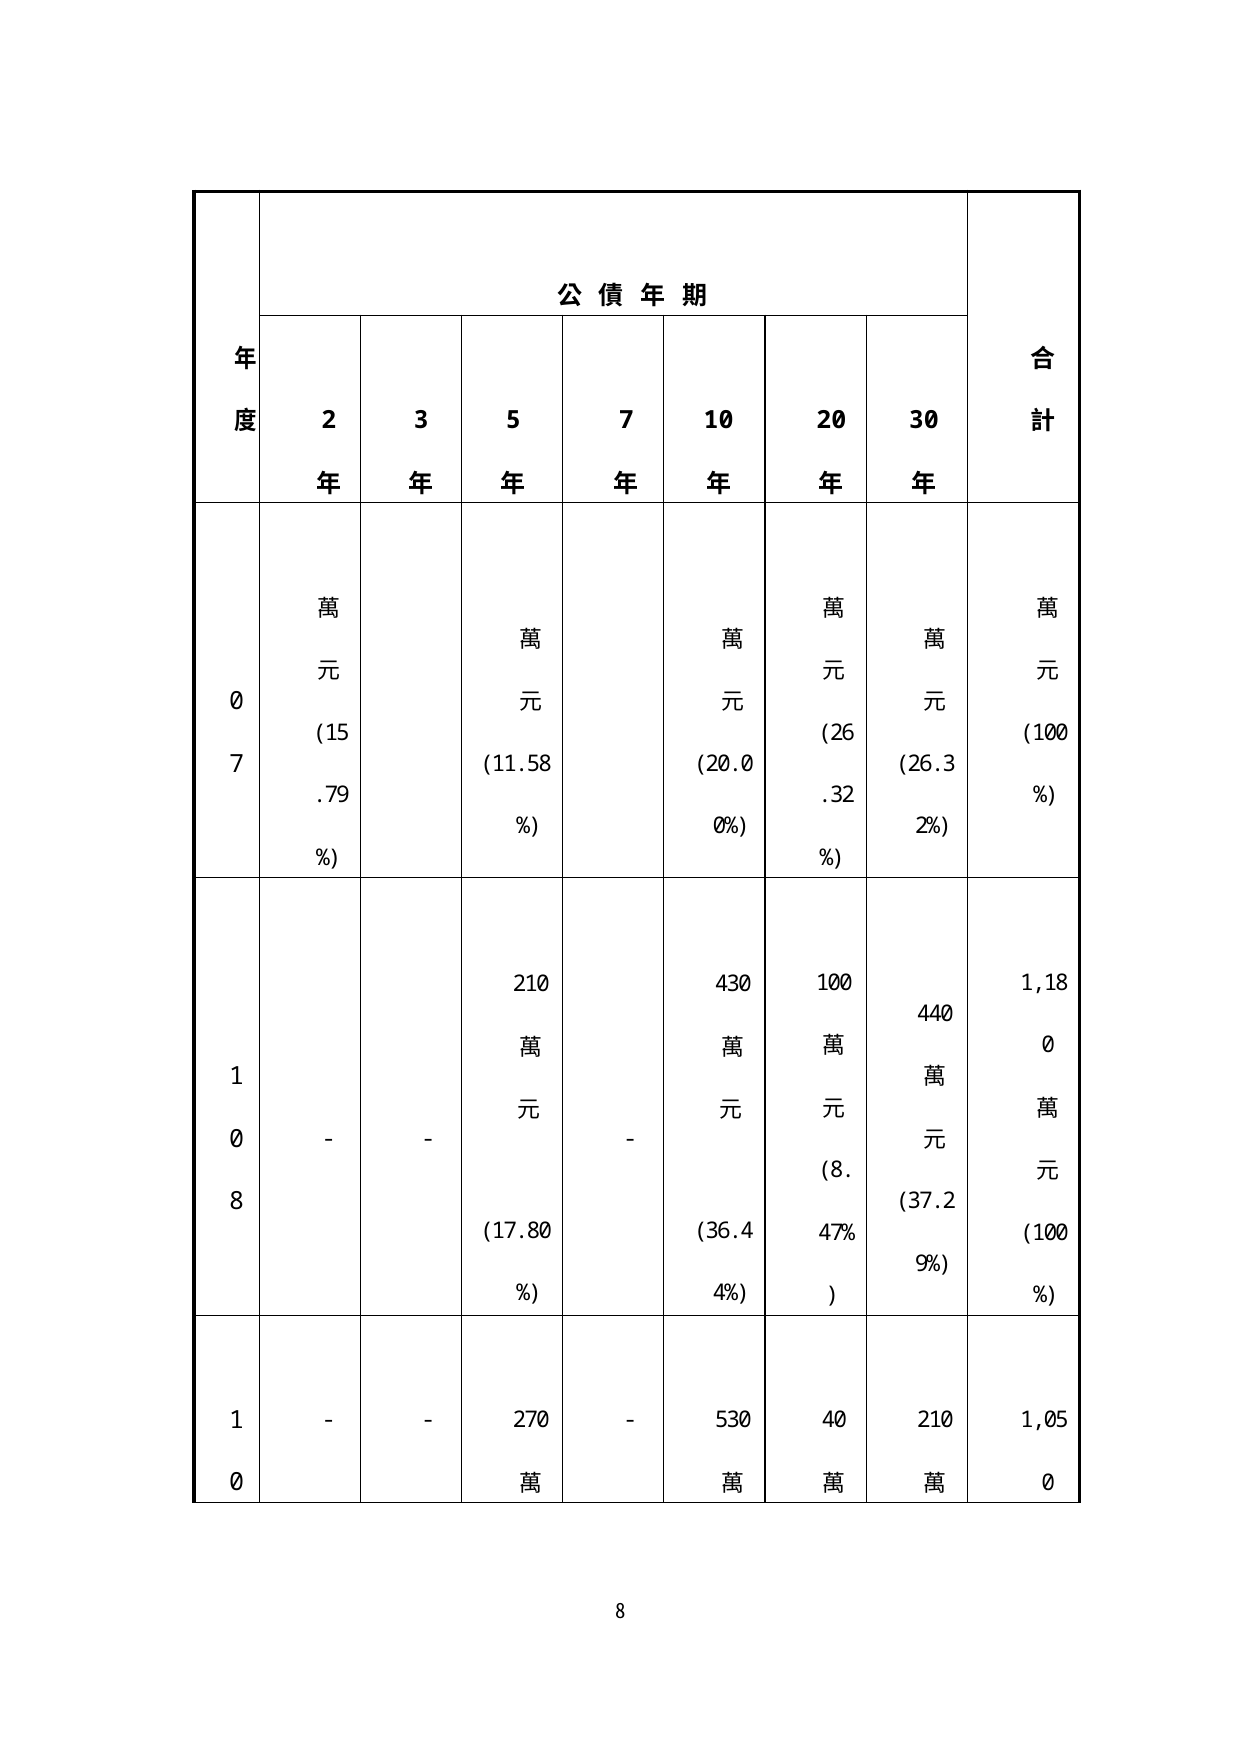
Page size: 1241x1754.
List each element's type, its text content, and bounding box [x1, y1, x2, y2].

table_cell 440萬元(37.29%) [867, 878, 967, 1314]
table_cell 30年 [867, 316, 967, 502]
table_cell 萬元(100%) [968, 503, 1078, 877]
table_cell 100萬元(8.47%) [766, 878, 866, 1314]
table_cell 2年 [260, 316, 360, 502]
table_cell 530萬 [664, 1316, 764, 1502]
table_cell - [260, 1316, 360, 1502]
table_cell 108 [196, 878, 259, 1314]
table_cell 10 [196, 1316, 259, 1502]
table_cell - [563, 503, 663, 877]
table_cell - [563, 878, 663, 1314]
table_cell 3年 [361, 316, 461, 502]
table_cell 270萬 [462, 1316, 562, 1502]
table_cell 20年 [766, 316, 866, 502]
table_cell 40萬 [766, 1316, 866, 1502]
table_cell 210萬元 (17.80%) [462, 878, 562, 1314]
table_cell 5年 [462, 316, 562, 502]
table_cell 430萬元 (36.44%) [664, 878, 764, 1314]
table_header 公債年期 [260, 193, 967, 314]
table_cell - [361, 1316, 461, 1502]
table_cell - [260, 878, 360, 1314]
table_cell 萬元(15.79%) [260, 503, 360, 877]
table_cell 1,180萬元(100%) [968, 878, 1078, 1314]
table_cell 萬元(11.58%) [462, 503, 562, 877]
table_cell 210萬 [867, 1316, 967, 1502]
table_cell 萬元(20.00%) [664, 503, 764, 877]
table_cell 萬元(26.32%) [867, 503, 967, 877]
table_header 合計 [968, 193, 1078, 502]
table_cell - [563, 1316, 663, 1502]
table_cell 7年 [563, 316, 663, 502]
table_cell 萬元(26.32%) [766, 503, 866, 877]
table_cell 10年 [664, 316, 764, 502]
table_cell 07 [196, 503, 259, 877]
table_cell - [361, 503, 461, 877]
table_cell 1,050 [968, 1316, 1078, 1502]
table_cell - [361, 878, 461, 1314]
table_header 年度 [196, 193, 259, 502]
